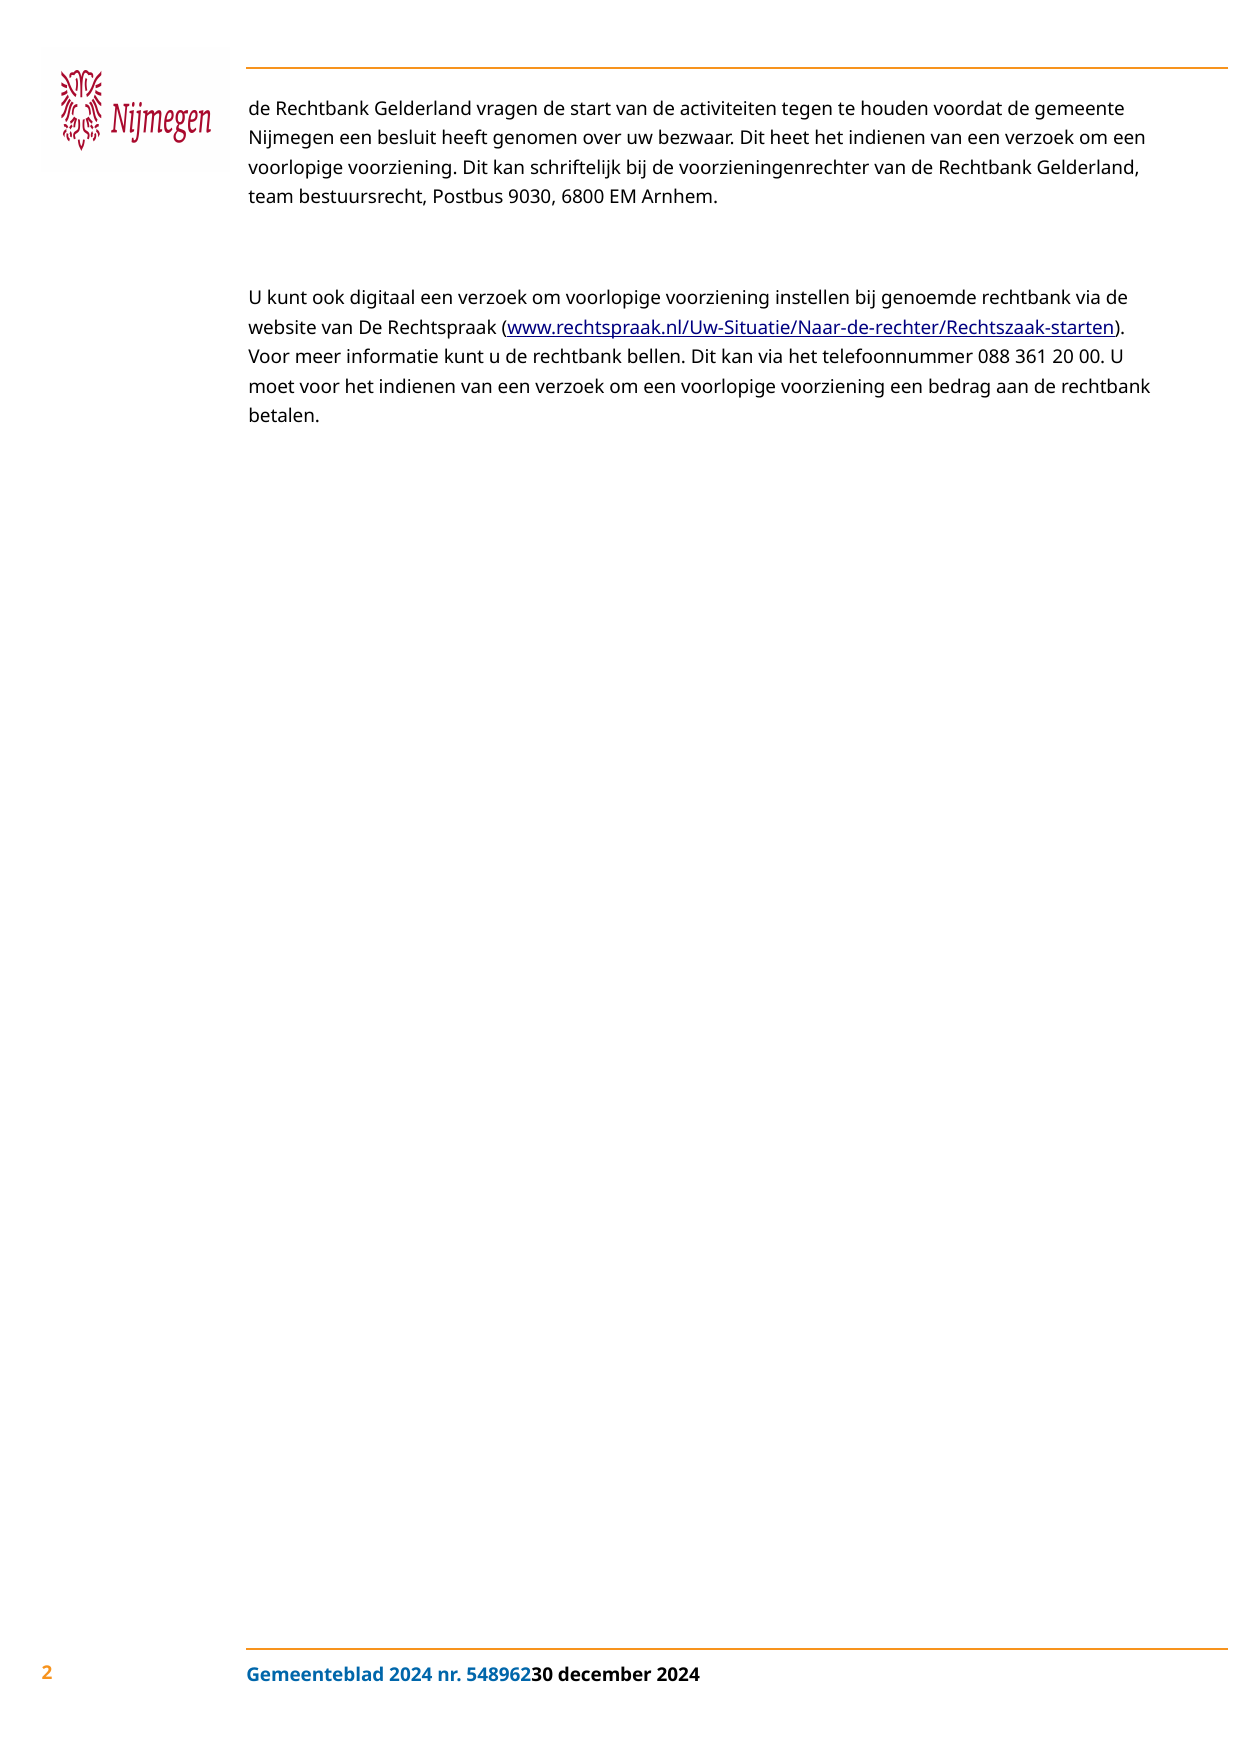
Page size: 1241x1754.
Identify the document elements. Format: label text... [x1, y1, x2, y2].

picture [41, 47, 231, 172]
text U kunt ook digitaal een verzoek om voorlopige voorziening instellen bij genoemde rechtbank via de website van De Rechtspraak (www.rechtspraak.nl/Uw-Situatie/Naar-de-rechter/Rechtszaak-starten). Voor meer informatie kunt u de rechtbank bellen. Dit kan via het telefoonnummer 088 361 20 00. U moet voor het indienen van een verzoek om een voorlopige voorziening een bedrag aan de rechtbank betalen. [248, 284, 1152, 428]
text de Rechtbank Gelderland vragen de start van de activiteiten tegen te houden voordat de gemeente Nijmegen een besluit heeft genomen over uw bezwaar. Dit heet het indienen van een verzoek om een voorlopige voorziening. Dit kan schriftelijk bij de voorzieningenrechter van de Rechtbank Gelderland, team bestuursrecht, Postbus 9030, 6800 EM Arnhem. [248, 95, 1152, 209]
